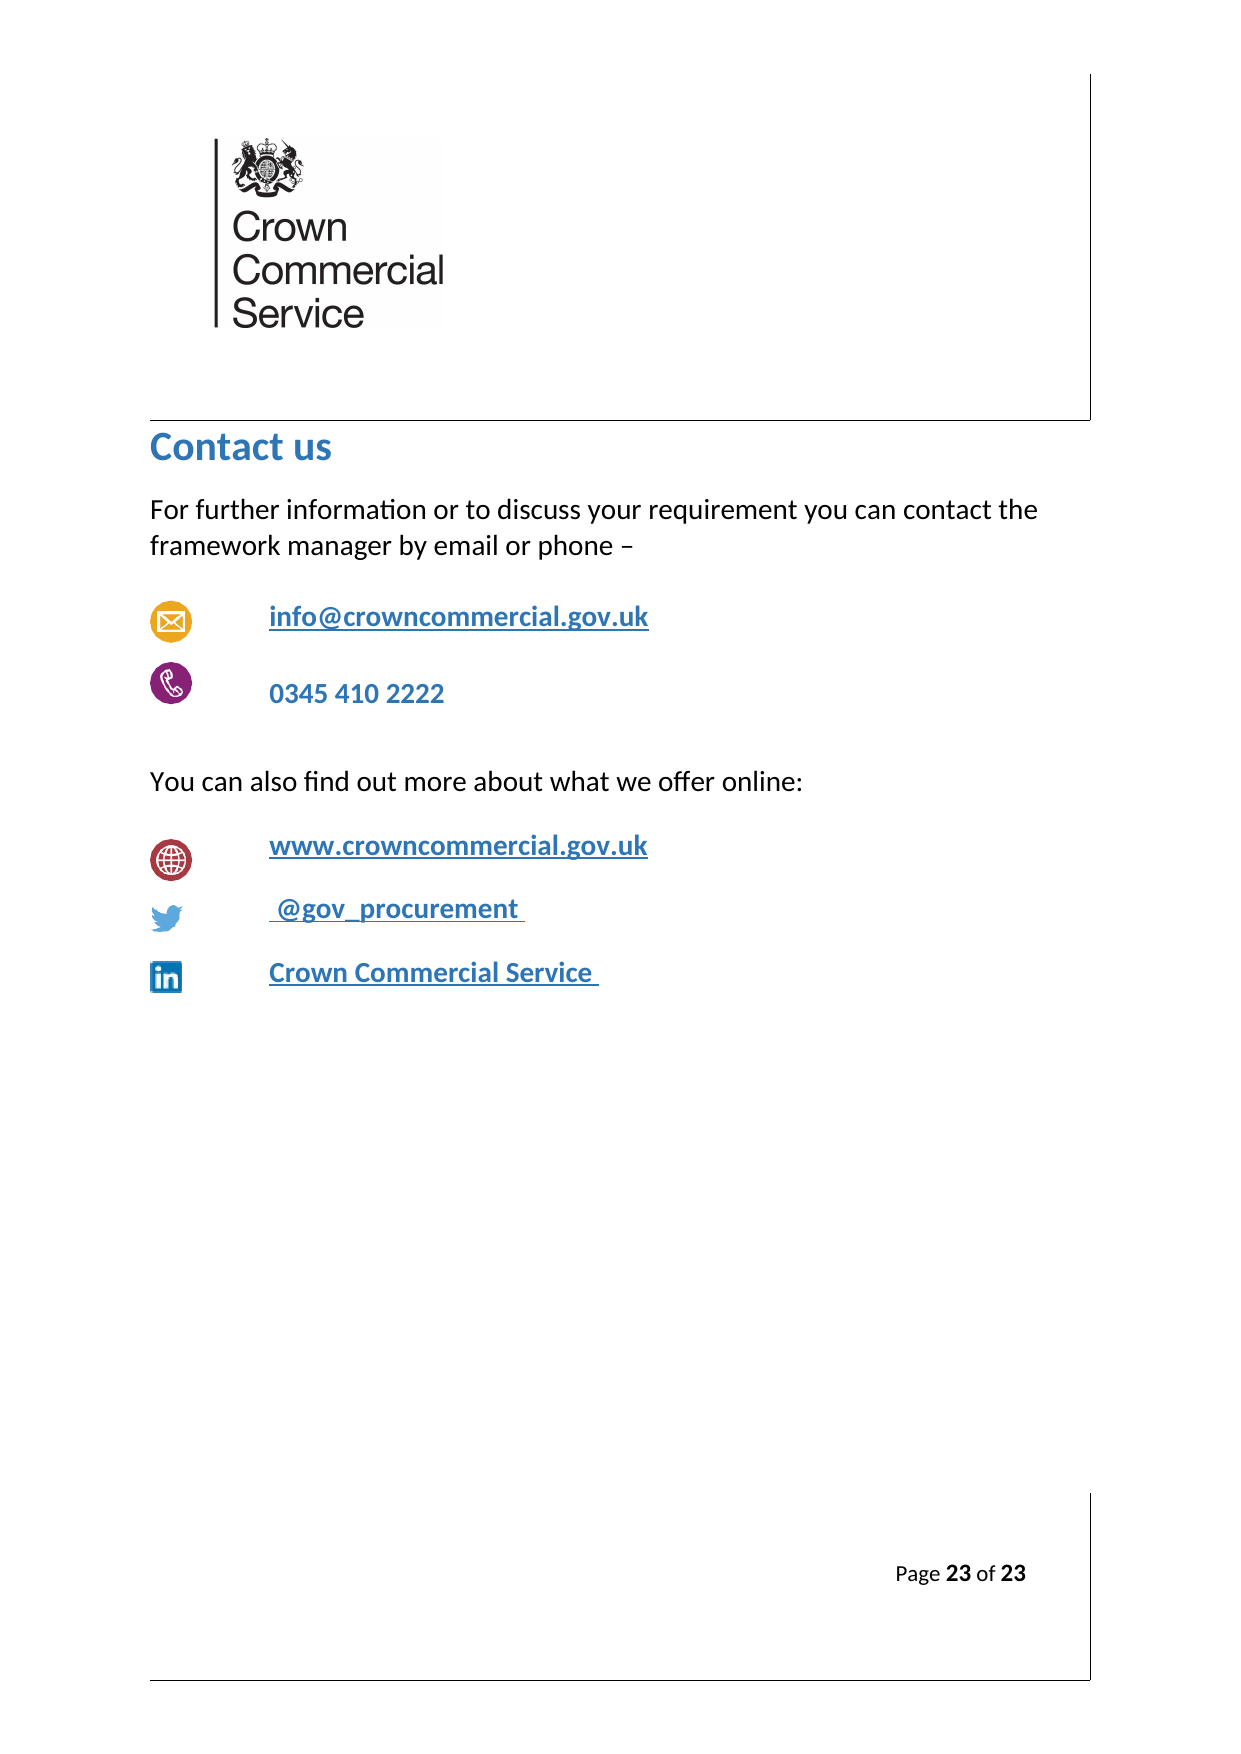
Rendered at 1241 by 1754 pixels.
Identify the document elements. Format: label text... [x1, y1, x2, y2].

text www.crowncommercial.gov.uk [269, 827, 1090, 862]
text @gov_procurement [269, 890, 1090, 926]
text Contact us [150, 420, 1090, 471]
text Crown Commercial Service [269, 954, 1090, 989]
text You can also find out more about what we offer online: [150, 763, 1090, 798]
text For further information or to discuss your requirement you can contact the framework manager by email or phone – [150, 491, 1090, 563]
text 0345 410 2222 [269, 675, 1090, 710]
text info@crowncommercial.gov.uk [269, 598, 1090, 634]
